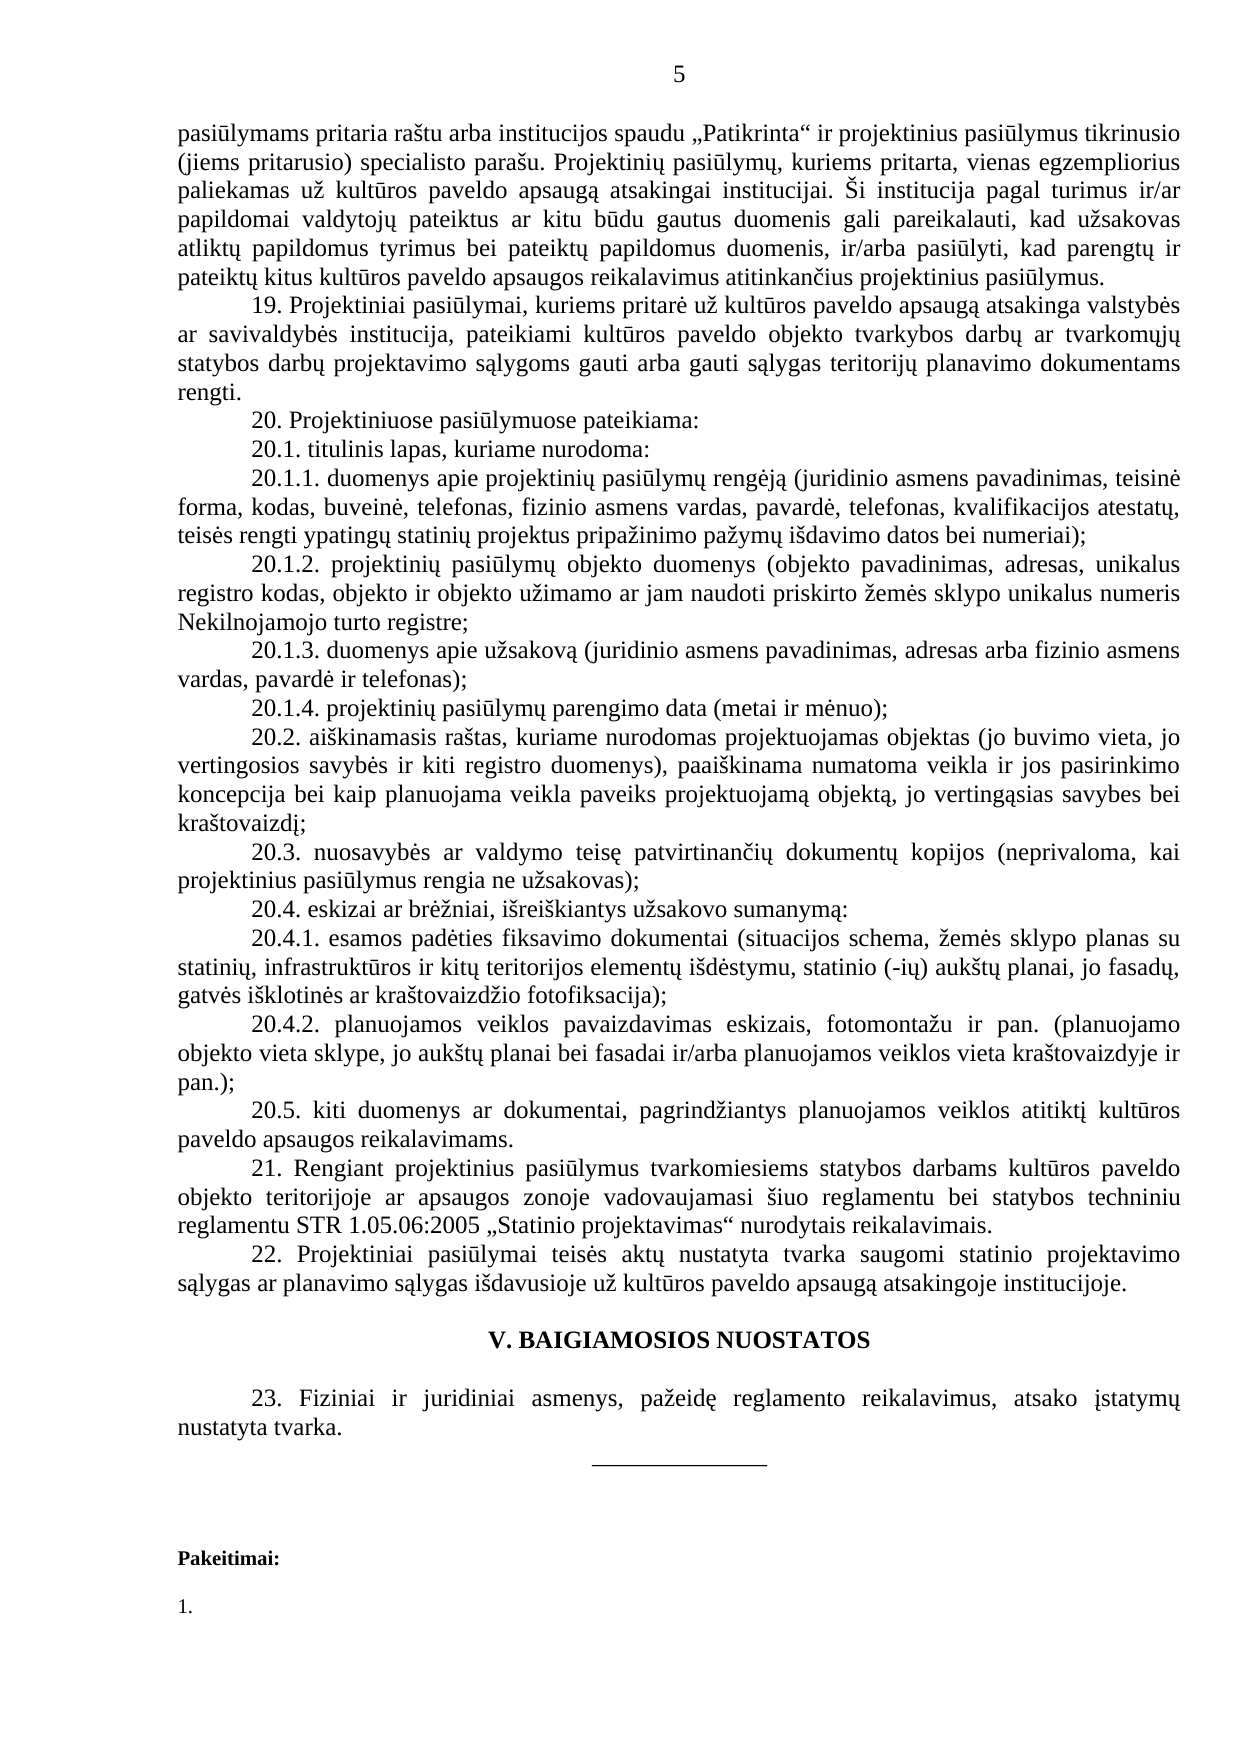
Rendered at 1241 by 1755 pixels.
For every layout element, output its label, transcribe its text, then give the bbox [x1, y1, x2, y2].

text 20.5. kiti duomenys ar dokumentai, pagrindžiantys planuojamos veiklos atitiktį kultūros paveldo apsaugos reikalavimams. [177, 1096, 1181, 1153]
text Pakeitimai: [177, 1546, 1181, 1570]
text 21. Rengiant projektinius pasiūlymus tvarkomiesiems statybos darbams kultūros paveldo objekto teritorijoje ar apsaugos zonoje vadovaujamasi šiuo reglamentu bei statybos techniniu reglamentu STR 1.05.06:2005 „Statinio projektavimas“ nurodytais reikalavimais. [177, 1153, 1181, 1239]
text 19. Projektiniai pasiūlymai, kuriems pritarė už kultūros paveldo apsaugą atsakinga valstybės ar savivaldybės institucija, pateikiami kultūros paveldo objekto tvarkybos darbų ar tvarkomųjų statybos darbų projektavimo sąlygoms gauti arba gauti sąlygas teritorijų planavimo dokumentams rengti. [177, 291, 1181, 406]
text 22. Projektiniai pasiūlymai teisės aktų nustatyta tvarka saugomi statinio projektavimo sąlygas ar planavimo sąlygas išdavusioje už kultūros paveldo apsaugą atsakingoje institucijoje. [177, 1239, 1181, 1297]
text 20.4. eskizai ar brėžniai, išreiškiantys užsakovo sumanymą: [177, 894, 1181, 923]
text 23. Fiziniai ir juridiniai asmenys, pažeidę reglamento reikalavimus, atsako įstatymų nustatyta tvarka. [177, 1383, 1181, 1441]
text 20.4.1. esamos padėties fiksavimo dokumentai (situacijos schema, žemės sklypo planas su statinių, infrastruktūros ir kitų teritorijos elementų išdėstymu, statinio (-ių) aukštų planai, jo fasadų, gatvės išklotinės ar kraštovaizdžio fotofiksacija); [177, 923, 1181, 1009]
text 20. Projektiniuose pasiūlymuose pateikiama: [177, 406, 1181, 434]
text ______________ [177, 1441, 1181, 1469]
text 20.1.2. projektinių pasiūlymų objekto duomenys (objekto pavadinimas, adresas, unikalus registro kodas, objekto ir objekto užimamo ar jam naudoti priskirto žemės sklypo unikalus numeris Nekilnojamojo turto registre; [177, 549, 1181, 636]
text 20.4.2. planuojamos veiklos pavaizdavimas eskizais, fotomontažu ir pan. (planuojamo objekto vieta sklype, jo aukštų planai bei fasadai ir/arba planuojamos veiklos vieta kraštovaizdyje ir pan.); [177, 1009, 1181, 1096]
text 1. [177, 1594, 1181, 1618]
text 20.1.3. duomenys apie užsakovą (juridinio asmens pavadinimas, adresas arba fizinio asmens vardas, pavardė ir telefonas); [177, 636, 1181, 693]
text 20.1.4. projektinių pasiūlymų parengimo data (metai ir mėnuo); [177, 693, 1181, 722]
text 20.2. aiškinamasis raštas, kuriame nurodomas projektuojamas objektas (jo buvimo vieta, jo vertingosios savybės ir kiti registro duomenys), paaiškinama numatoma veikla ir jos pasirinkimo koncepcija bei kaip planuojama veikla paveiks projektuojamą objektą, jo vertingąsias savybes bei kraštovaizdį; [177, 722, 1181, 837]
text V. BAIGIAMOSIOS NUOSTATOS [177, 1326, 1181, 1354]
text 20.1. titulinis lapas, kuriame nurodoma: [177, 434, 1181, 463]
text pasiūlymams pritaria raštu arba institucijos spaudu „Patikrinta“ ir projektinius pasiūlymus tikrinusio (jiems pritarusio) specialisto parašu. Projektinių pasiūlymų, kuriems pritarta, vienas egzempliorius paliekamas už kultūros paveldo apsaugą atsakingai institucijai. Ši institucija pagal turimus ir/ar papildomai valdytojų pateiktus ar kitu būdu gautus duomenis gali pareikalauti, kad užsakovas atliktų papildomus tyrimus bei pateiktų papildomus duomenis, ir/arba pasiūlyti, kad parengtų ir pateiktų kitus kultūros paveldo apsaugos reikalavimus atitinkančius projektinius pasiūlymus. [177, 118, 1181, 291]
text 20.3. nuosavybės ar valdymo teisę patvirtinančių dokumentų kopijos (neprivaloma, kai projektinius pasiūlymus rengia ne užsakovas); [177, 837, 1181, 894]
text 20.1.1. duomenys apie projektinių pasiūlymų rengėją (juridinio asmens pavadinimas, teisinė forma, kodas, buveinė, telefonas, fizinio asmens vardas, pavardė, telefonas, kvalifikacijos atestatų, teisės rengti ypatingų statinių projektus pripažinimo pažymų išdavimo datos bei numeriai); [177, 463, 1181, 549]
